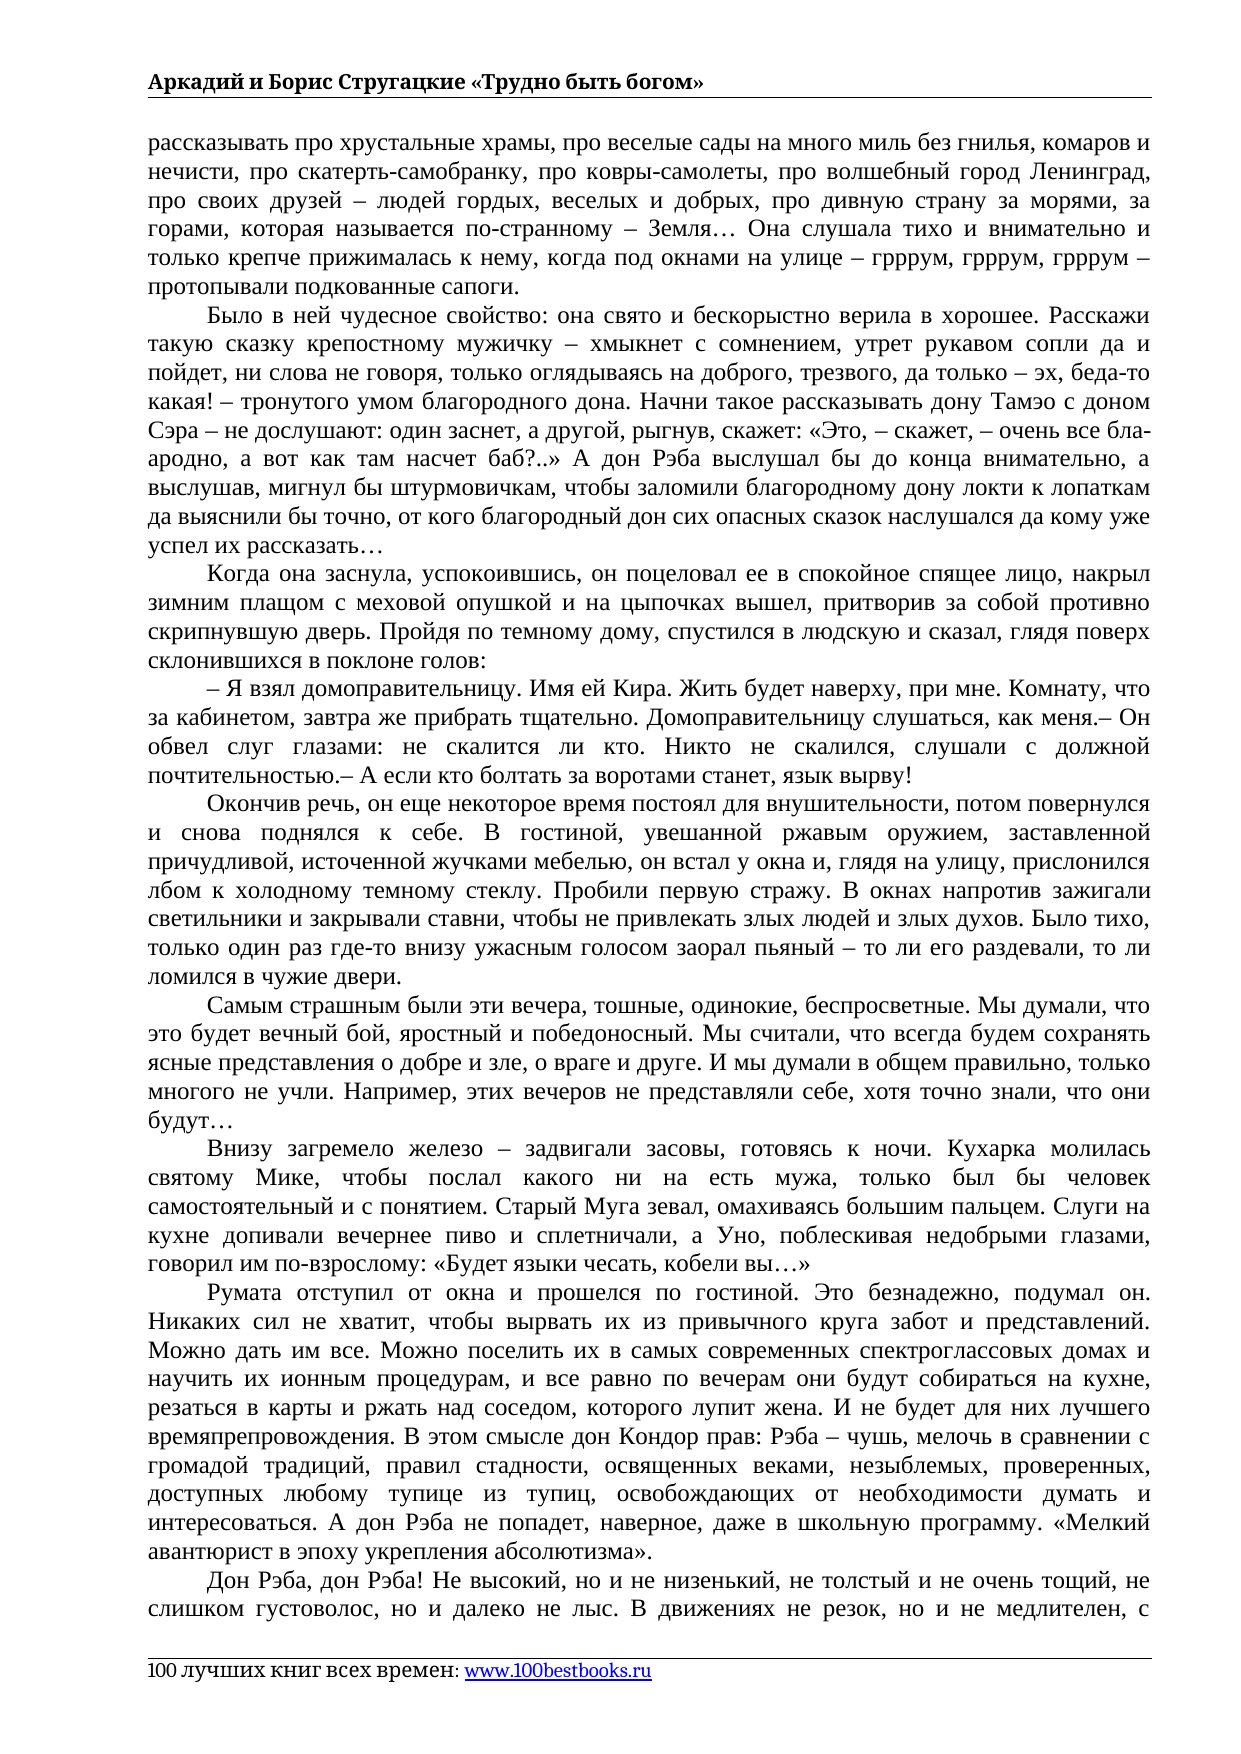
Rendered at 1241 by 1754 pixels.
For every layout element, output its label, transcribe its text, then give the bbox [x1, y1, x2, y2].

text Когда она заснула, успокоившись, он поцеловал ее в спокойное спящее лицо, накрыл зимним плащом с меховой опушкой и на цыпочках вышел, притворив за собой противно скрипнувшую дверь. Пройдя по темному дому, спустился в людскую и сказал, глядя поверх склонившихся в поклоне голов: [148, 558, 1152, 673]
text Румата отступил от окна и прошелся по гостиной. Это безнадежно, подумал он. Никаких сил не хватит, чтобы вырвать их из привычного круга забот и представлений. Можно дать им все. Можно поселить их в самых современных спектроглассовых домах и научить их ионным процедурам, и все равно по вечерам они будут собираться на кухне, резаться в карты и ржать над соседом, которого лупит жена. И не будет для них лучшего времяпрепровождения. В этом смысле дон Кондор прав: Рэба – чушь, мелочь в сравнении с громадой традиций, правил стадности, освященных веками, незыблемых, проверенных, доступных любому тупице из тупиц, освобождающих от необходимости думать и интересоваться. А дон Рэба не попадет, наверное, даже в школьную программу. «Мелкий авантюрист в эпоху укрепления абсолютизма». [148, 1277, 1152, 1565]
text Окончив речь, он еще некоторое время постоял для внушительности, потом повернулся и снова поднялся к себе. В гостиной, увешанной ржавым оружием, заставленной причудливой, источенной жучками мебелью, он встал у окна и, глядя на улицу, прислонился лбом к холодному темному стеклу. Пробили первую стражу. В окнах напротив зажигали светильники и закрывали ставни, чтобы не привлекать злых людей и злых духов. Было тихо, только один раз где-то внизу ужасным голосом заорал пьяный – то ли его раздевали, то ли ломился в чужие двери. [148, 788, 1152, 990]
text рассказывать про хрустальные храмы, про веселые сады на много миль без гнилья, комаров и нечисти, про скатерть-самобранку, про ковры-самолеты, про волшебный город Ленинград, про своих друзей – людей гордых, веселых и добрых, про дивную страну за морями, за горами, которая называется по-странному – Земля… Она слушала тихо и внимательно и только крепче прижималась к нему, когда под окнами на улице – грррум, грррум, грррум – протопывали подкованные сапоги. [148, 127, 1152, 300]
text – Я взял домоправительницу. Имя ей Кира. Жить будет наверху, при мне. Комнату, что за кабинетом, завтра же прибрать тщательно. Домоправительницу слушаться, как меня.– Он обвел слуг глазами: не скалится ли кто. Никто не скалился, слушали с должной почтительностью.– А если кто болтать за воротами станет, язык вырву! [148, 673, 1152, 788]
text Внизу загремело железо – задвигали засовы, готовясь к ночи. Кухарка молилась святому Мике, чтобы послал какого ни на есть мужа, только был бы человек самостоятельный и с понятием. Старый Муга зевал, омахиваясь большим пальцем. Слуги на кухне допивали вечернее пиво и сплетничали, а Уно, поблескивая недобрыми глазами, говорил им по-взрослому: «Будет языки чесать, кобели вы…» [148, 1133, 1152, 1277]
text Дон Рэба, дон Рэба! Не высокий, но и не низенький, не толстый и не очень тощий, не слишком густоволос, но и далеко не лыс. В движениях не резок, но и не медлителен, с [148, 1565, 1152, 1622]
text Было в ней чудесное свойство: она свято и бескорыстно верила в хорошее. Расскажи такую сказку крепостному мужичку – хмыкнет с сомнением, утрет рукавом сопли да и пойдет, ни слова не говоря, только оглядываясь на доброго, трезвого, да только – эх, беда-то какая! – тронутого умом благородного дона. Начни такое рассказывать дону Тамэо с доном Сэра – не дослушают: один заснет, а другой, рыгнув, скажет: «Это, – скажет, – очень все бла-ародно, а вот как там насчет баб?..» А дон Рэба выслушал бы до конца внимательно, а выслушав, мигнул бы штурмовичкам, чтобы заломили благородному дону локти к лопаткам да выяснили бы точно, от кого благородный дон сих опасных сказок наслушался да кому уже успел их рассказать… [148, 300, 1152, 558]
text Самым страшным были эти вечера, тошные, одинокие, беспросветные. Мы думали, что это будет вечный бой, яростный и победоносный. Мы считали, что всегда будем сохранять ясные представления о добре и зле, о враге и друге. И мы думали в общем правильно, только многого не учли. Например, этих вечеров не представляли себе, хотя точно знали, что они будут… [148, 990, 1152, 1133]
